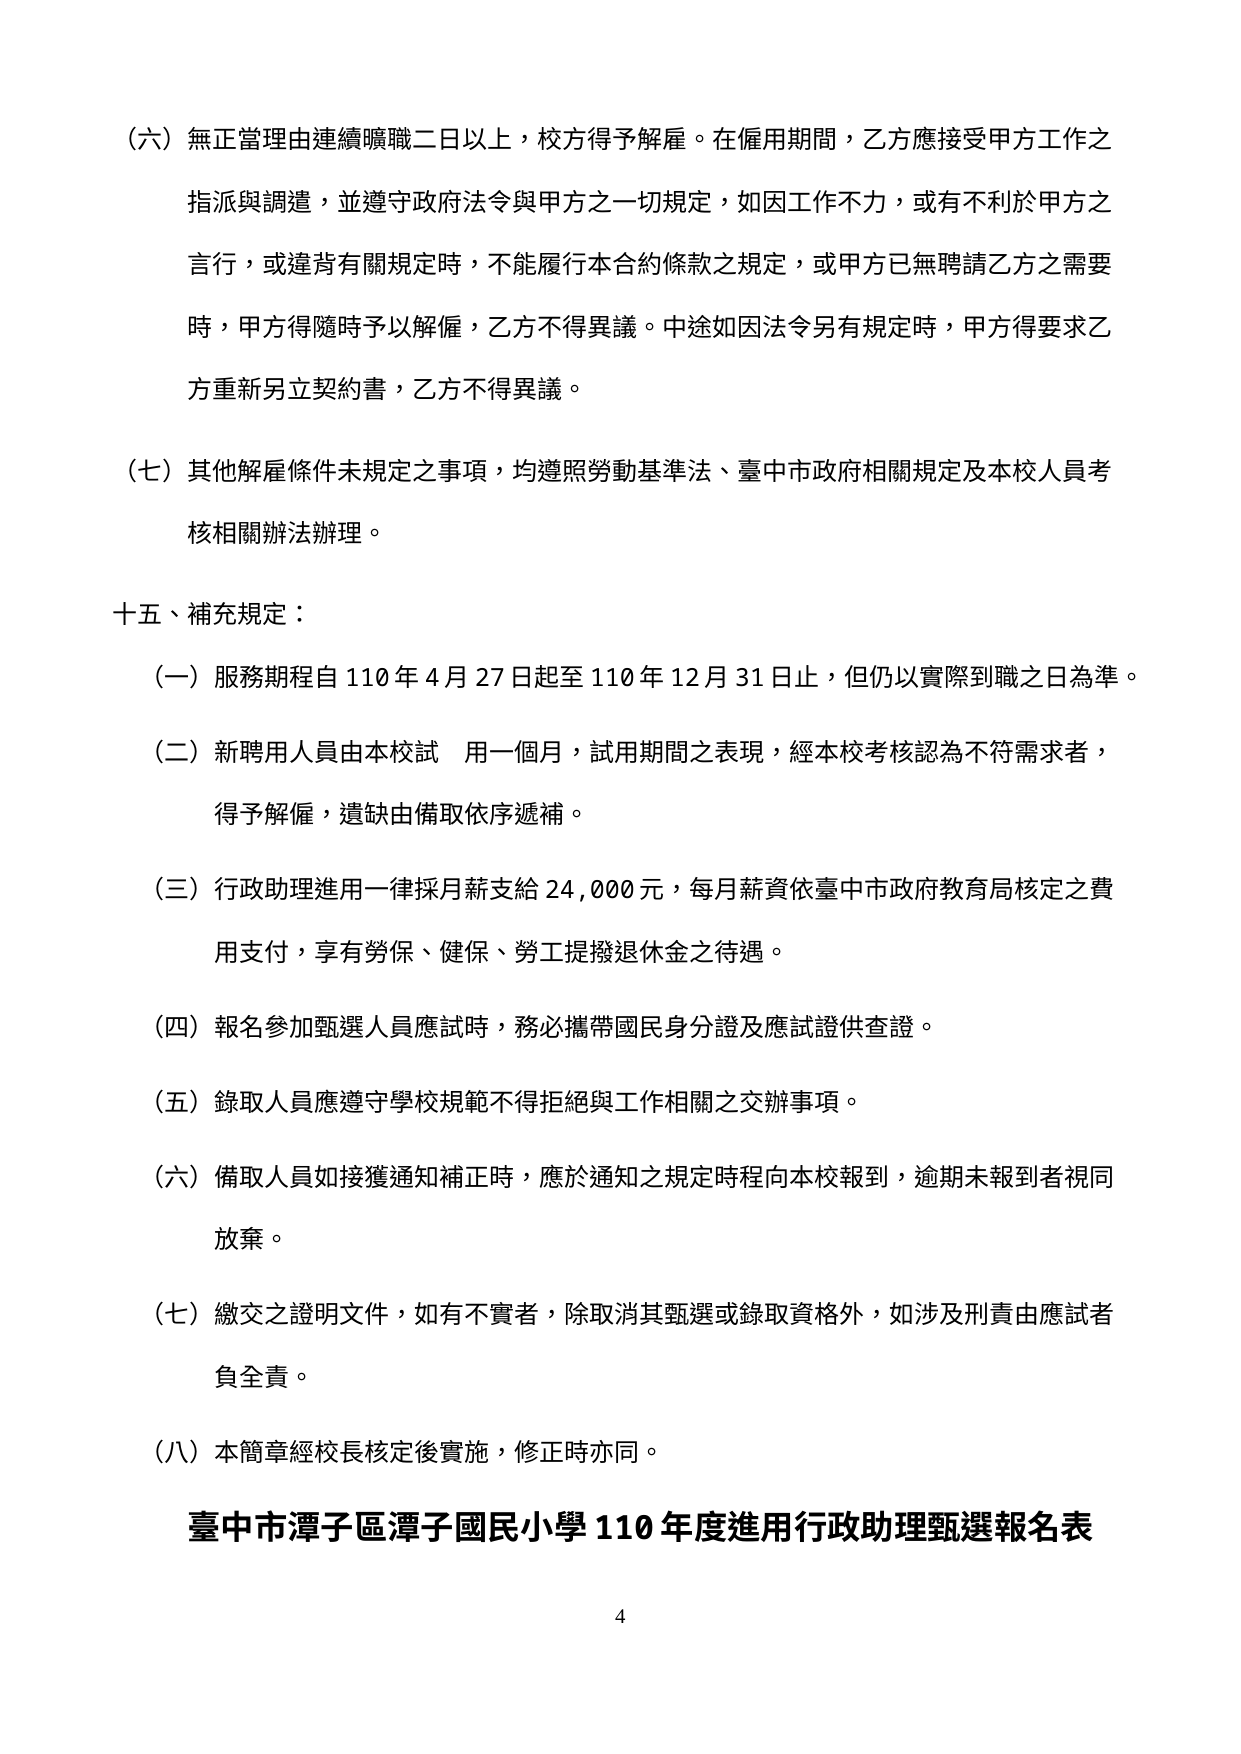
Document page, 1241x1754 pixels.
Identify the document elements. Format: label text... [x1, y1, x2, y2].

text （三）行政助理進用一律採月薪支給24,000元，每月薪資依臺中市政府教育局核定之費用支付，享有勞保、健保、勞工提撥退休金之待遇。 [139, 846, 1128, 971]
text （七）繳交之證明文件，如有不實者，除取消其甄選或錄取資格外，如涉及刑責由應試者負全責。 [139, 1271, 1128, 1396]
text （六）無正當理由連續曠職二日以上，校方得予解雇。在僱用期間，乙方應接受甲方工作之指派與調遣，並遵守政府法令與甲方之一切規定，如因工作不力，或有不利於甲方之言行，或違背有關規定時，不能履行本合約條款之規定，或甲方已無聘請乙方之需要時，甲方得隨時予以解僱，乙方不得異議。中途如因法令另有規定時，甲方得要求乙方重新另立契約書，乙方不得異議。 [112, 96, 1128, 409]
text （七）其他解雇條件未規定之事項，均遵照勞動基準法、臺中市政府相關規定及本校人員考核相關辦法辦理。 [112, 427, 1128, 552]
text （一）服務期程自110年4月27日起至110年12月31日止，但仍以實際到職之日為準。 [139, 634, 1128, 696]
text 臺中市潭子區潭子國民小學110年度進用行政助理甄選報名表 [112, 1484, 1128, 1546]
text （六）備取人員如接獲通知補正時，應於通知之規定時程向本校報到，逾期未報到者視同放棄。 [139, 1134, 1128, 1259]
text （八）本簡章經校長核定後實施，修正時亦同。 [139, 1409, 1128, 1471]
text （四）報名參加甄選人員應試時，務必攜帶國民身分證及應試證供查證。 [139, 984, 1128, 1046]
text （五）錄取人員應遵守學校規範不得拒絕與工作相關之交辦事項。 [139, 1059, 1128, 1121]
text （二）新聘用人員由本校試 用一個月，試用期間之表現，經本校考核認為不符需求者，得予解僱，遺缺由備取依序遞補。 [139, 709, 1128, 834]
text 十五、補充規定： [112, 571, 1128, 634]
